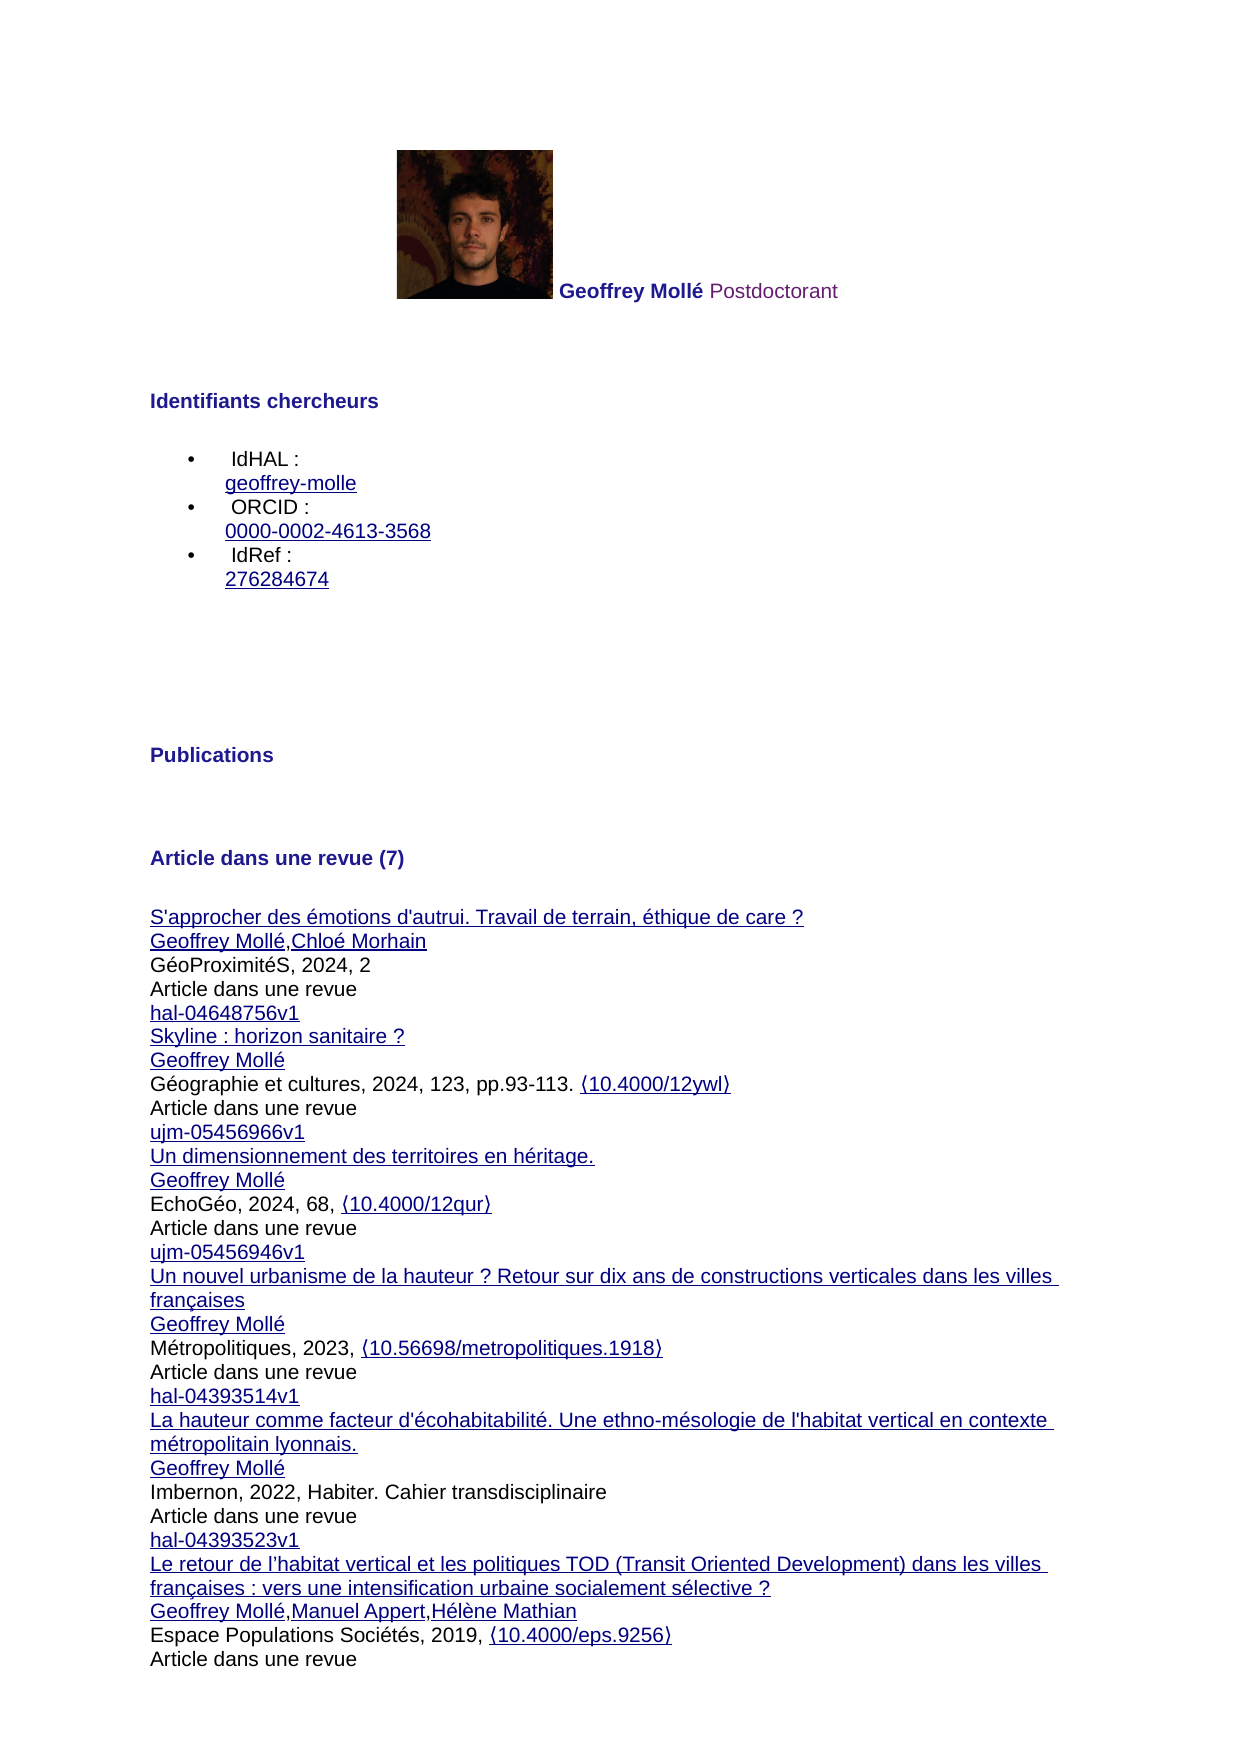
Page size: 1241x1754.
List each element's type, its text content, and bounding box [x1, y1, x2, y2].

list ORCID : [187, 495, 1090, 519]
table_header S'approcher des émotions d'autrui. Travail de terrain, éthique de care ? Geoffrey Mollé,Chloé Morhain GéoProximitéS, 2024, 2 Article dans une revue hal-04648756v1 [150, 905, 1090, 1024]
list 276284674 [187, 567, 1090, 591]
subtitle Geoffrey Mollé Postdoctorant [150, 150, 1090, 302]
list IdHAL : [187, 447, 1090, 471]
table_cell Un dimensionnement des territoires en héritage. Geoffrey Mollé EchoGéo, 2024, 68, ⟨10.4000/12qur⟩ Article dans une revue ujm-05456946v1 [150, 1144, 1090, 1264]
list 0000-0002-4613-3568 [187, 519, 1090, 543]
table_cell Le retour de l’habitat vertical et les politiques TOD (Transit Oriented Development) dans les villes françaises : vers une intensification urbaine socialement sélective ? Geoffrey Mollé,Manuel Appert,Hélène Mathian Espace Populations Sociétés, 2019, ⟨10.4000/eps.9256⟩ Article dans une revue [150, 1551, 1090, 1671]
table_cell Skyline : horizon sanitaire ? Geoffrey Mollé Géographie et cultures, 2024, 123, pp.93-113. ⟨10.4000/12ywl⟩ Article dans une revue ujm-05456966v1 [150, 1024, 1090, 1144]
subtitle Identifiants chercheurs [150, 389, 1090, 413]
subtitle Publications [150, 743, 1090, 767]
list geoffrey-molle [187, 471, 1090, 495]
subtitle Article dans une revue (7) [150, 846, 1090, 870]
list IdRef : [187, 543, 1090, 567]
picture [396, 150, 553, 299]
table_cell Un nouvel urbanisme de la hauteur ? Retour sur dix ans de constructions verticales dans les villes françaises Geoffrey Mollé Métropolitiques, 2023, ⟨10.56698/metropolitiques.1918⟩ Article dans une revue hal-04393514v1 [150, 1264, 1090, 1408]
table_cell La hauteur comme facteur d'écohabitabilité. Une ethno-mésologie de l'habitat vertical en contexte métropolitain lyonnais. Geoffrey Mollé Imbernon, 2022, Habiter. Cahier transdisciplinaire Article dans une revue hal-04393523v1 [150, 1408, 1090, 1551]
